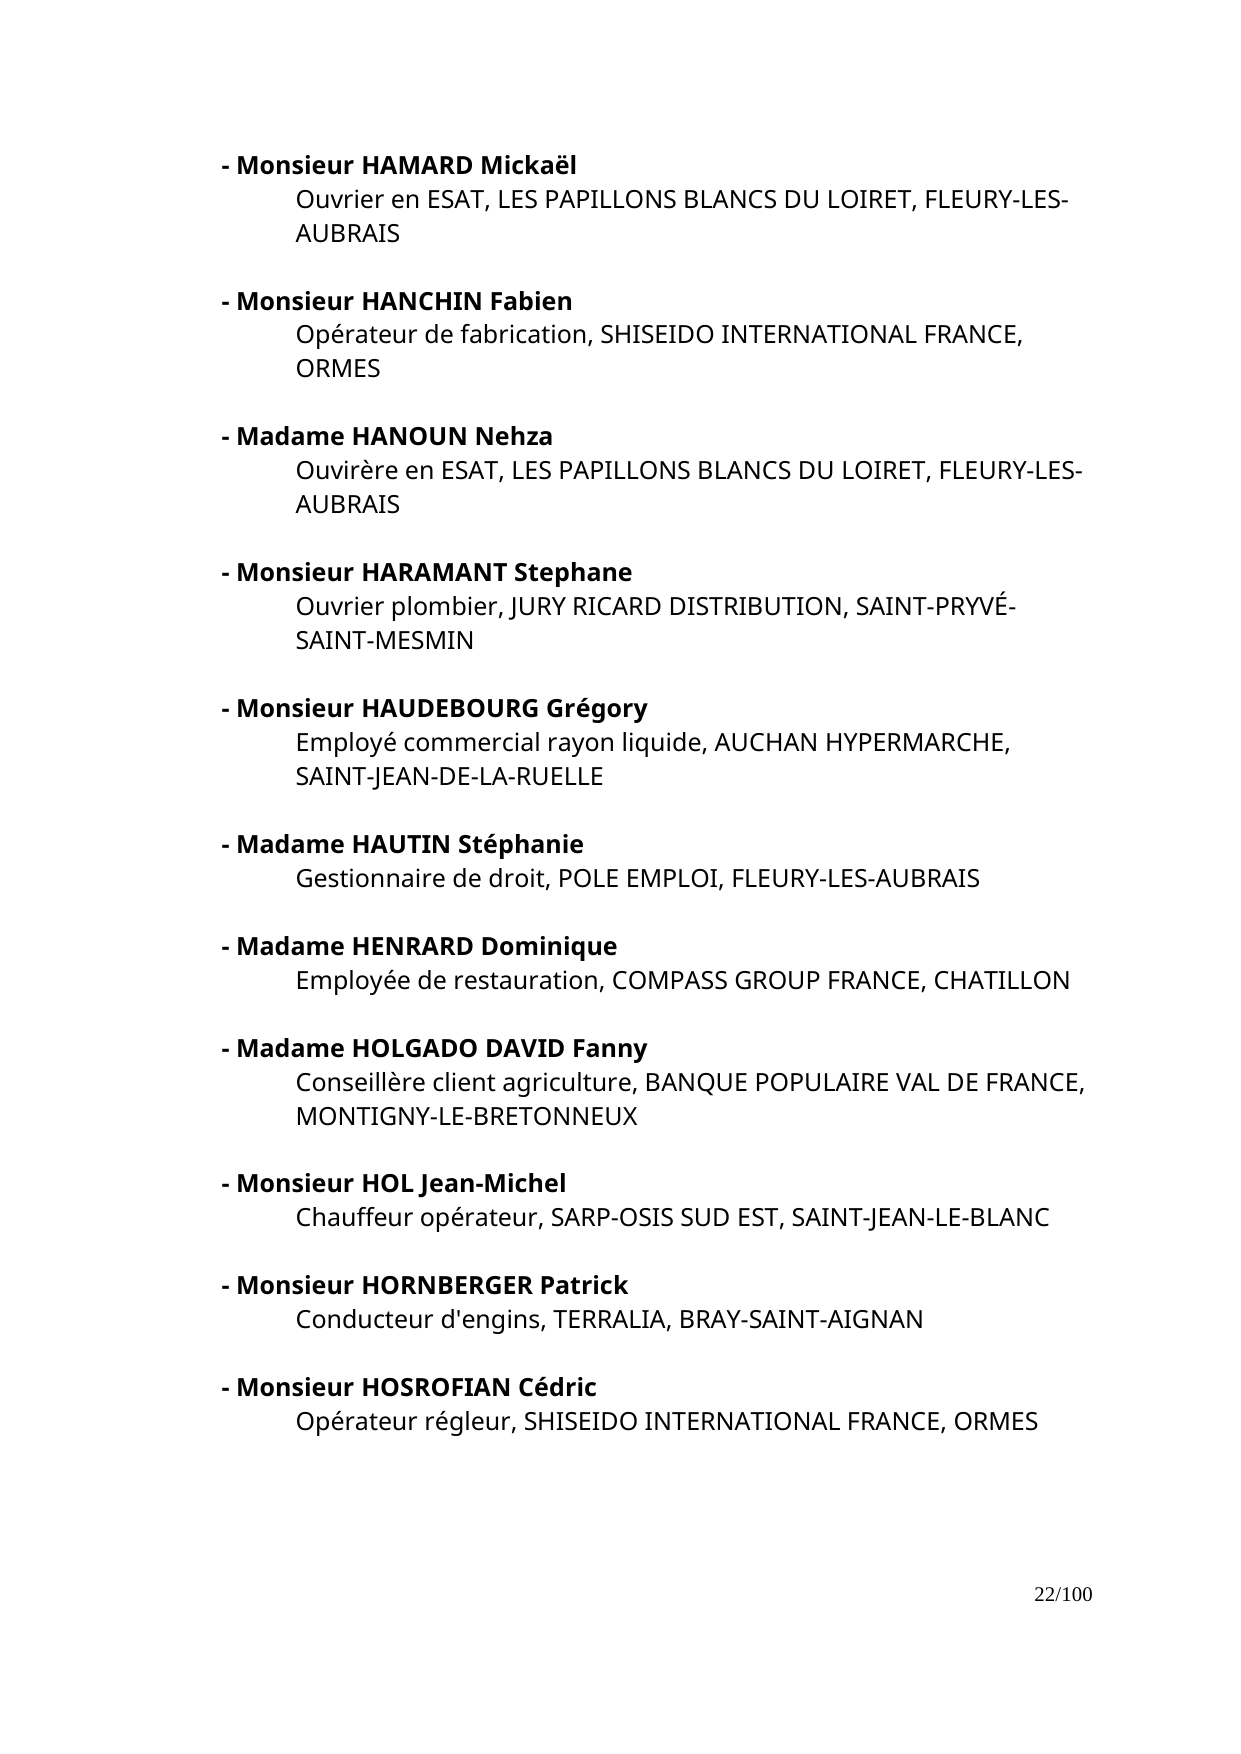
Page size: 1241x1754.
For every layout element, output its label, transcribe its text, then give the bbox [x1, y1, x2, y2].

text - Monsieur HARAMANT Stephane Ouvrier plombier, JURY RICARD DISTRIBUTION, SAINT-PRYVÉ-SAINT-MESMIN [221, 555, 1092, 657]
text - Monsieur HAUDEBOURG Grégory Employé commercial rayon liquide, AUCHAN HYPERMARCHE, SAINT-JEAN-DE-LA-RUELLE [221, 691, 1092, 793]
text - Madame HAUTIN Stéphanie Gestionnaire de droit, POLE EMPLOI, FLEURY-LES-AUBRAIS [221, 827, 1092, 895]
text - Madame HOLGADO DAVID Fanny Conseillère client agriculture, BANQUE POPULAIRE VAL DE FRANCE, MONTIGNY-LE-BRETONNEUX [221, 1031, 1092, 1132]
text - Monsieur HAMARD Mickaël Ouvrier en ESAT, LES PAPILLONS BLANCS DU LOIRET, FLEURY-LES-AUBRAIS [221, 148, 1092, 249]
text - Monsieur HANCHIN Fabien Opérateur de fabrication, SHISEIDO INTERNATIONAL FRANCE, ORMES [221, 283, 1092, 385]
text - Madame HENRARD Dominique Employée de restauration, COMPASS GROUP FRANCE, CHATILLON [221, 929, 1092, 997]
text - Monsieur HOL Jean-Michel Chauffeur opérateur, SARP-OSIS SUD EST, SAINT-JEAN-LE-BLANC [221, 1166, 1092, 1234]
text - Monsieur HORNBERGER Patrick Conducteur d'engins, TERRALIA, BRAY-SAINT-AIGNAN [221, 1268, 1092, 1336]
text - Monsieur HOSROFIAN Cédric Opérateur régleur, SHISEIDO INTERNATIONAL FRANCE, ORMES [221, 1370, 1092, 1438]
text - Madame HANOUN Nehza Ouvirère en ESAT, LES PAPILLONS BLANCS DU LOIRET, FLEURY-LES-AUBRAIS [221, 419, 1092, 521]
